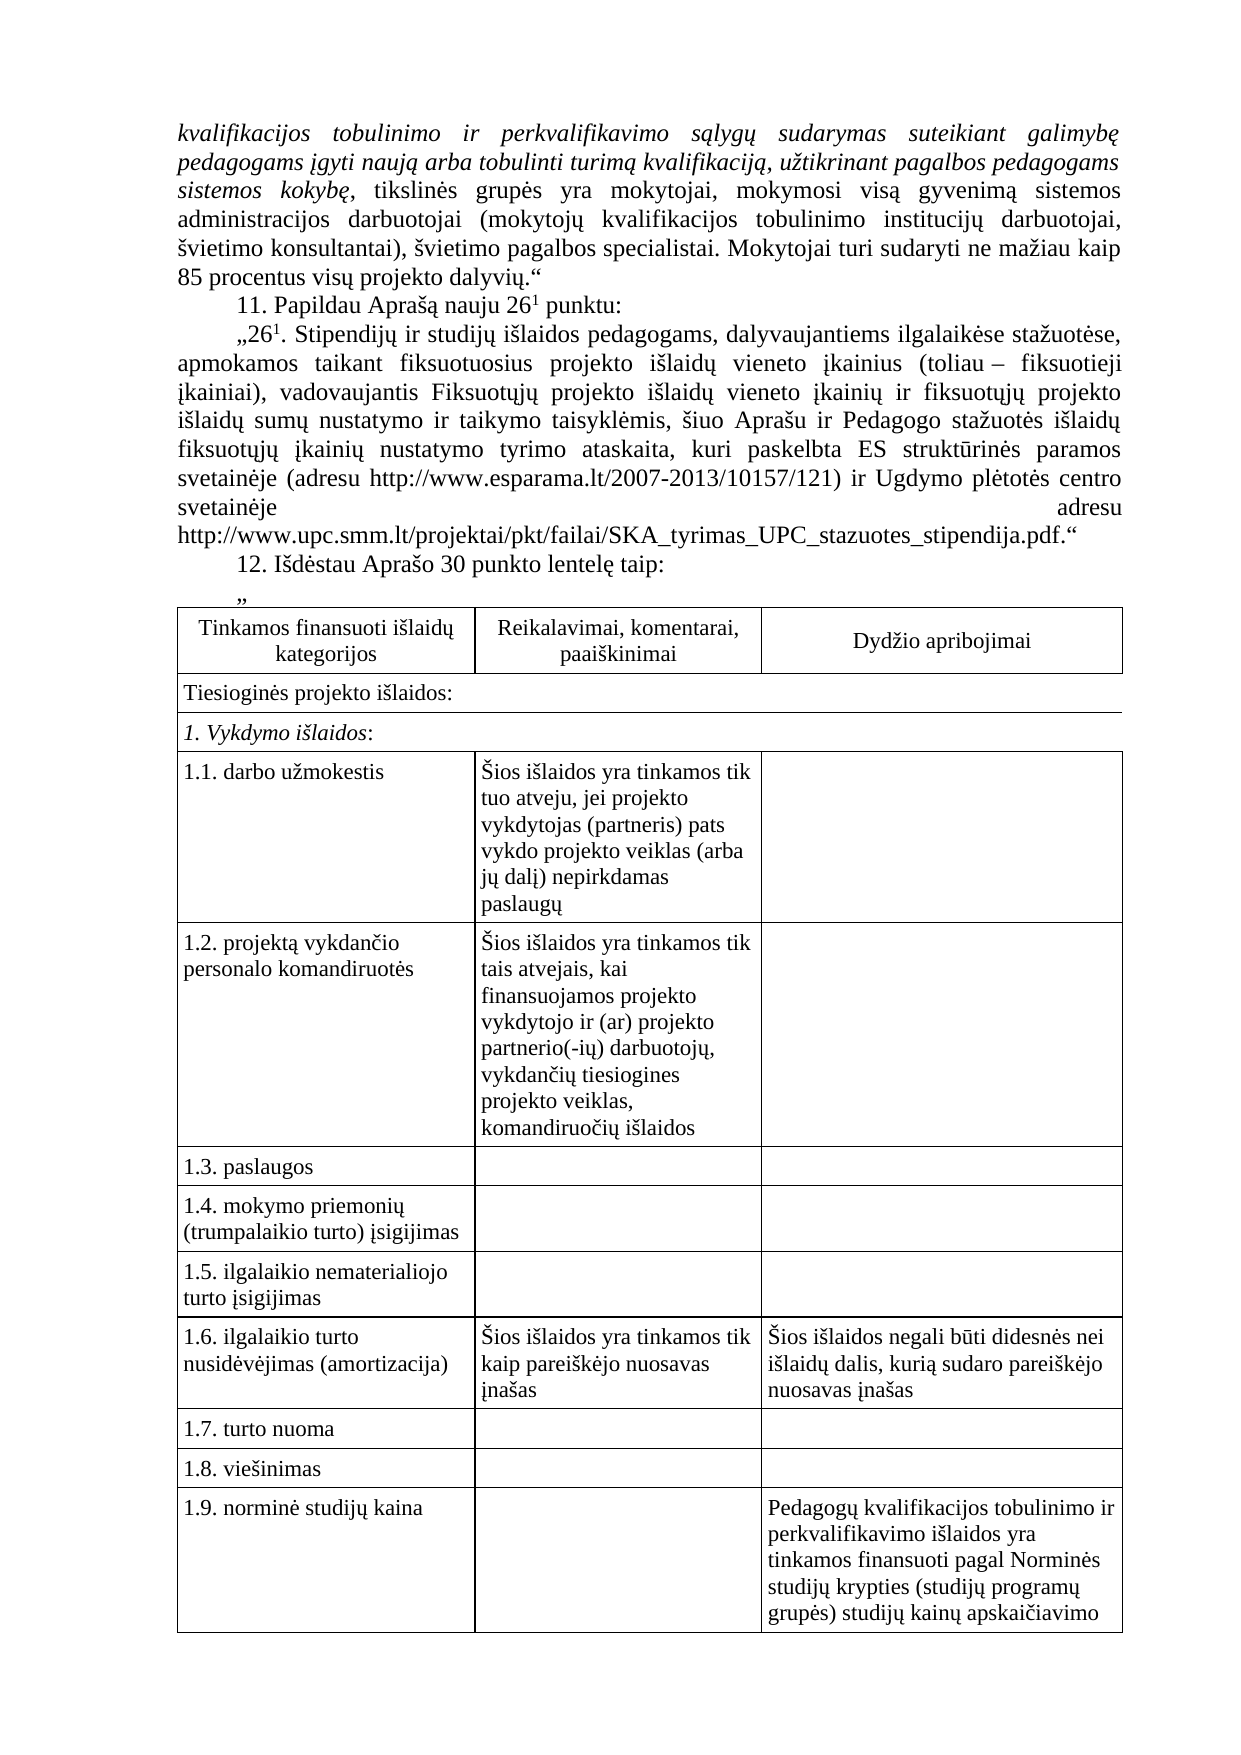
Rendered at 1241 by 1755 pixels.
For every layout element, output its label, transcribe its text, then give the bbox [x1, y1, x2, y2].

table_header Tinkamos finansuoti išlaidų kategorijos [178, 608, 474, 672]
text „ [177, 578, 1122, 607]
table_header Dydžio apribojimai [762, 608, 1122, 672]
table_cell 1.5. ilgalaikio nematerialiojo turto įsigijimas [178, 1252, 474, 1316]
table_cell 1.2. projektą vykdančio personalo komandiruotės [178, 923, 474, 1146]
table_header Reikalavimai, komentarai, paaiškinimai [476, 608, 761, 672]
table_cell [762, 1409, 1122, 1448]
table_cell [476, 1488, 761, 1632]
table_cell [762, 1186, 1122, 1251]
table_cell Tiesioginės projekto išlaidos: [178, 674, 1122, 712]
table_cell 1.1. darbo užmokestis [178, 752, 474, 922]
text kvalifikacijos tobulinimo ir perkvalifikavimo sąlygų sudarymas suteikiant galimybę pedagogams įgyti naują arba tobulinti turimą kvalifikaciją, užtikrinant pagalbos pedagogams sistemos kokybę, tikslinės grupės yra mokytojai, mokymosi visą gyvenimą sistemos administracijos darbuotojai (mokytojų kvalifikacijos tobulinimo institucijų darbuotojai, švietimo konsultantai), švietimo pagalbos specialistai. Mokytojai turi sudaryti ne mažiau kaip 85 procentus visų projekto dalyvių.“ [177, 118, 1122, 291]
table_cell Pedagogų kvalifikacijos tobulinimo ir perkvalifikavimo išlaidos yra tinkamos finansuoti pagal Norminės studijų krypties (studijų programų grupės) studijų kainų apskaičiavimo [762, 1488, 1122, 1632]
table_cell [762, 1252, 1122, 1316]
table_cell [762, 1449, 1122, 1487]
table_cell 1.6. ilgalaikio turto nusidėvėjimas (amortizacija) [178, 1318, 474, 1408]
table_cell [476, 1252, 761, 1316]
table_cell 1.4. mokymo priemonių (trumpalaikio turto) įsigijimas [178, 1186, 474, 1251]
table_cell [476, 1186, 761, 1251]
table_cell 1.9. norminė studijų kaina [178, 1488, 474, 1632]
table_cell Šios išlaidos yra tinkamos tik tais atvejais, kai finansuojamos projekto vykdytojo ir (ar) projekto partnerio(-ių) darbuotojų, vykdančių tiesiogines projekto veiklas, komandiruočių išlaidos [476, 923, 761, 1146]
table_cell Šios išlaidos yra tinkamos tik kaip pareiškėjo nuosavas įnašas [476, 1318, 761, 1408]
table_cell [762, 1147, 1122, 1185]
table_cell 1. Vykdymo išlaidos: [178, 713, 1122, 751]
table_cell [476, 1449, 761, 1487]
table_cell 1.8. viešinimas [178, 1449, 474, 1487]
table_cell [762, 752, 1122, 922]
table_cell [762, 923, 1122, 1146]
table_cell 1.7. turto nuoma [178, 1409, 474, 1448]
table_cell Šios išlaidos yra tinkamos tik tuo atveju, jei projekto vykdytojas (partneris) pats vykdo projekto veiklas (arba jų dalį) nepirkdamas paslaugų [476, 752, 761, 922]
table_cell [476, 1147, 761, 1185]
text 11. Papildau Aprašą nauju 261 punktu: [177, 291, 1122, 319]
text „261. Stipendijų ir studijų išlaidos pedagogams, dalyvaujantiems ilgalaikėse stažuotėse, apmokamos taikant fiksuotuosius projekto išlaidų vieneto įkainius (toliau – fiksuotieji įkainiai), vadovaujantis Fiksuotųjų projekto išlaidų vieneto įkainių ir fiksuotųjų projekto išlaidų sumų nustatymo ir taikymo taisyklėmis, šiuo Aprašu ir Pedagogo stažuotės išlaidų fiksuotųjų įkainių nustatymo tyrimo ataskaita, kuri paskelbta ES struktūrinės paramos svetainėje (adresu http://www.esparama.lt/2007-2013/10157/121) ir Ugdymo plėtotės centro svetainėje adresu http://www.upc.smm.lt/projektai/pkt/failai/SKA_tyrimas_UPC_stazuotes_stipendija.pdf.“ [177, 319, 1122, 549]
table_cell Šios išlaidos negali būti didesnės nei išlaidų dalis, kurią sudaro pareiškėjo nuosavas įnašas [762, 1318, 1122, 1408]
table_cell [476, 1409, 761, 1448]
table_cell 1.3. paslaugos [178, 1147, 474, 1185]
text 12. Išdėstau Aprašo 30 punkto lentelę taip: [177, 549, 1122, 578]
